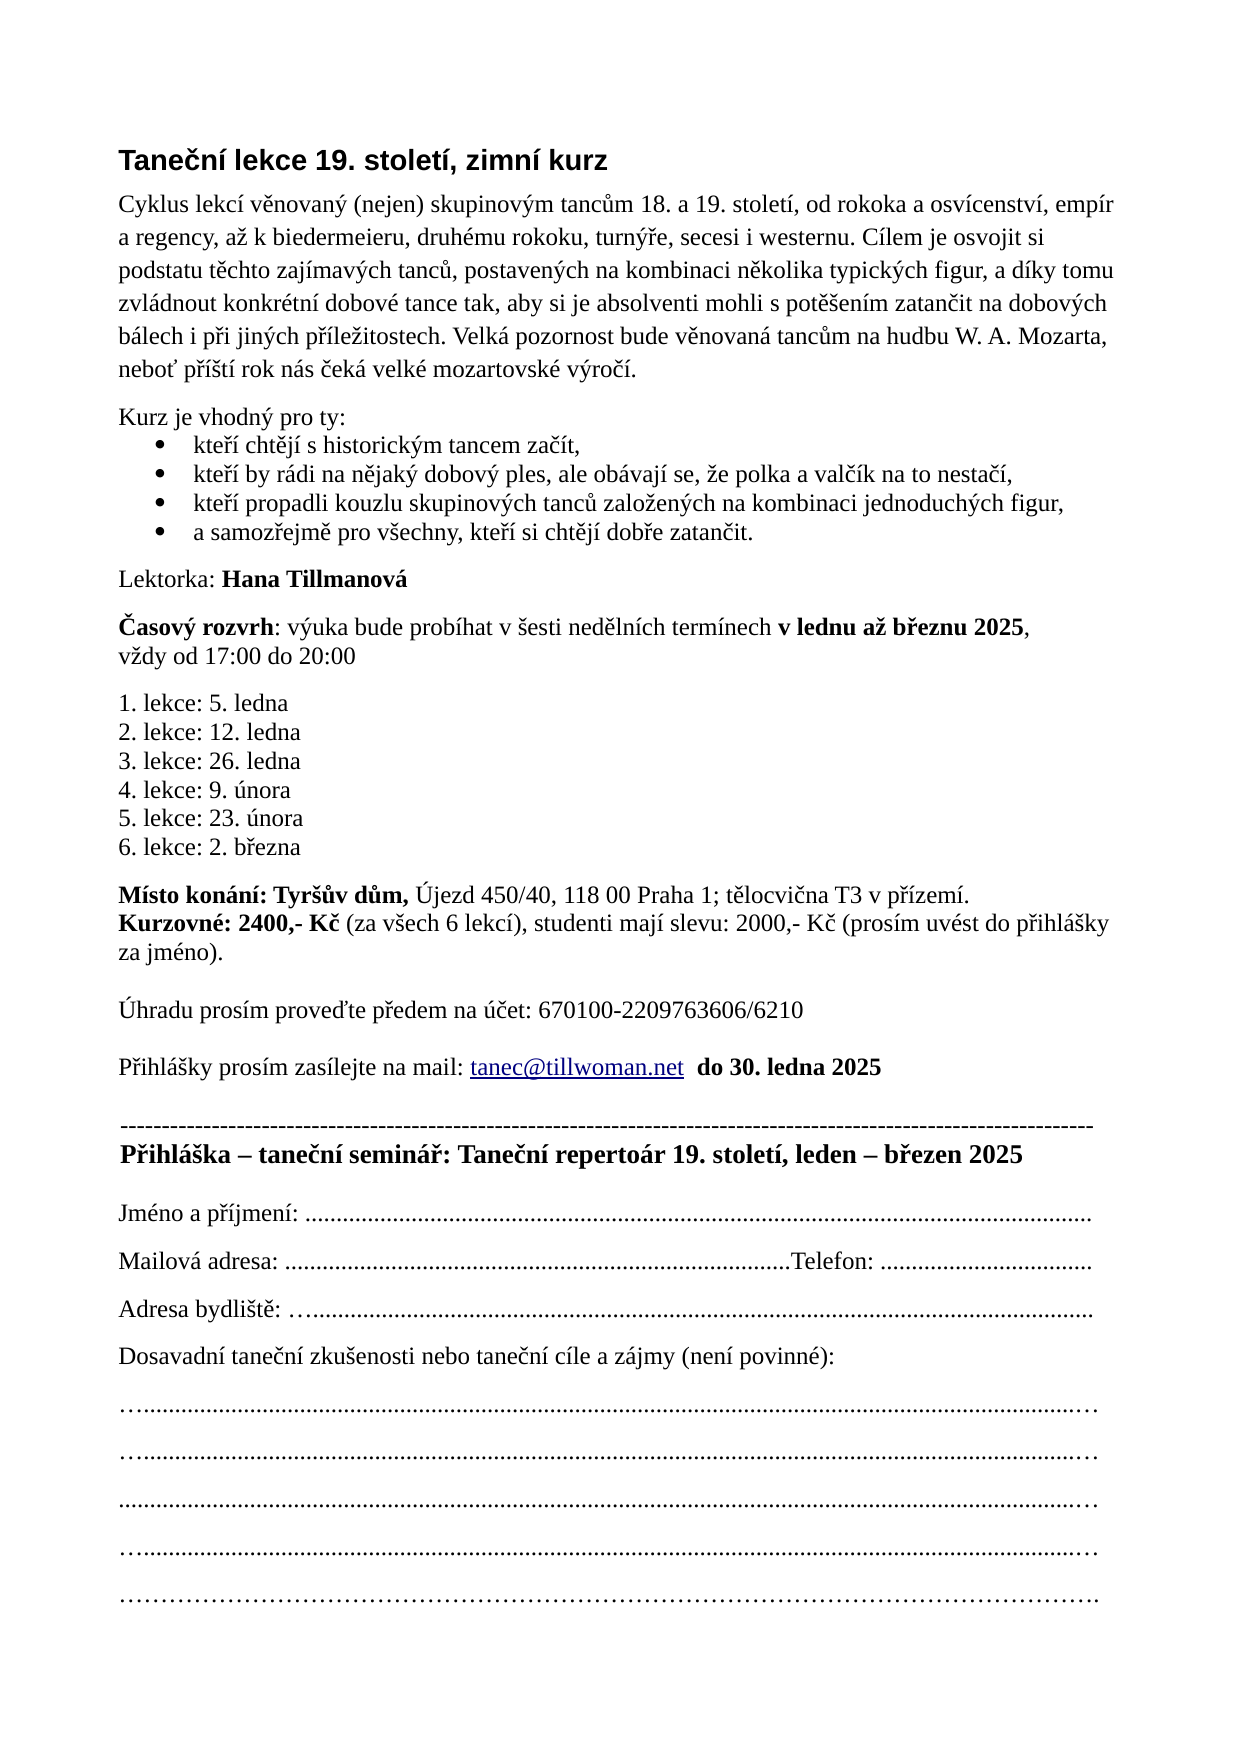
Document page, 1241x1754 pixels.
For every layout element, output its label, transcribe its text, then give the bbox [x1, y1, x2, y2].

text .........................................................................................................................................................… [118, 1484, 1122, 1513]
text vždy od 17:00 do 20:00 [118, 641, 1122, 669]
text Přihláška – taneční seminář: Taneční repertoár 19. století, leden – březen 2025 [120, 1138, 1122, 1170]
text Mailová adresa: .................................................................................Telefon: .................................. [118, 1246, 1122, 1275]
text 1. lekce: 5. ledna [118, 688, 1122, 717]
text 3. lekce: 26. ledna [118, 746, 1122, 775]
list kteří chtějí s historickým tancem začít, [156, 431, 1122, 459]
text 4. lekce: 9. února [118, 775, 1122, 803]
text Jméno a příjmení: .............................................................................................................................. [118, 1198, 1122, 1227]
text Kurz je vhodný pro ty: [118, 402, 1122, 431]
text Časový rozvrh: výuka bude probíhat v šesti nedělních termínech v lednu až březnu 2025, [118, 612, 1122, 641]
text Lektorka: Hana Tillmanová [118, 564, 1122, 593]
text Místo konání: Tyršův dům, Újezd 450/40, 118 00 Praha 1; tělocvična T3 v přízemí. [118, 880, 1122, 908]
list kteří propadli kouzlu skupinových tanců založených na kombinaci jednoduchých figur, [156, 488, 1122, 517]
text ….....................................................................................................................................................… [118, 1436, 1122, 1465]
text Přihlášky prosím zasílejte na mail: tanec@tillwoman.net do 30. ledna 2025 [118, 1052, 1122, 1081]
text --------------------------------------------------------------------------------------------------------------------- [120, 1110, 1122, 1138]
text Kurzovné: 2400,- Kč (za všech 6 lekcí), studenti mají slevu: 2000,- Kč (prosím uvést do přihlášky za jméno). [118, 908, 1122, 966]
list a samozřejmě pro všechny, kteří si chtějí dobře zatančit. [156, 517, 1122, 546]
text Adresa bydliště: …............................................................................................................................. [118, 1294, 1122, 1322]
text ………………………………………………………………………………………………………. [118, 1579, 1122, 1608]
text 6. lekce: 2. března [118, 832, 1122, 861]
text ….....................................................................................................................................................… [118, 1389, 1122, 1418]
list kteří by rádi na nějaký dobový ples, ale obávají se, že polka a valčík na to nestačí, [156, 459, 1122, 488]
text Dosavadní taneční zkušenosti nebo taneční cíle a zájmy (není povinné): [118, 1341, 1122, 1370]
text ….....................................................................................................................................................… [118, 1532, 1122, 1560]
subtitle Taneční lekce 19. století, zimní kurz [118, 143, 1122, 177]
text 5. lekce: 23. února [118, 803, 1122, 832]
text 2. lekce: 12. ledna [118, 717, 1122, 746]
text Úhradu prosím proveďte předem na účet: 670100-2209763606/6210 [118, 995, 1122, 1023]
text Cyklus lekcí věnovaný (nejen) skupinovým tancům 18. a 19. století, od rokoka a osvícenství, empír a regency, až k biedermeieru, druhému rokoku, turnýře, secesi i westernu. Cílem je osvojit si podstatu těchto zajímavých tanců, postavených na kombinaci několika typických figur, a díky tomu zvládnout konkrétní dobové tance tak, aby si je absolventi mohli s potěšením zatančit na dobových bálech i při jiných příležitostech. Velká pozornost bude věnovaná tancům na hudbu W. A. Mozarta, neboť příští rok nás čeká velké mozartovské výročí. [118, 189, 1122, 383]
